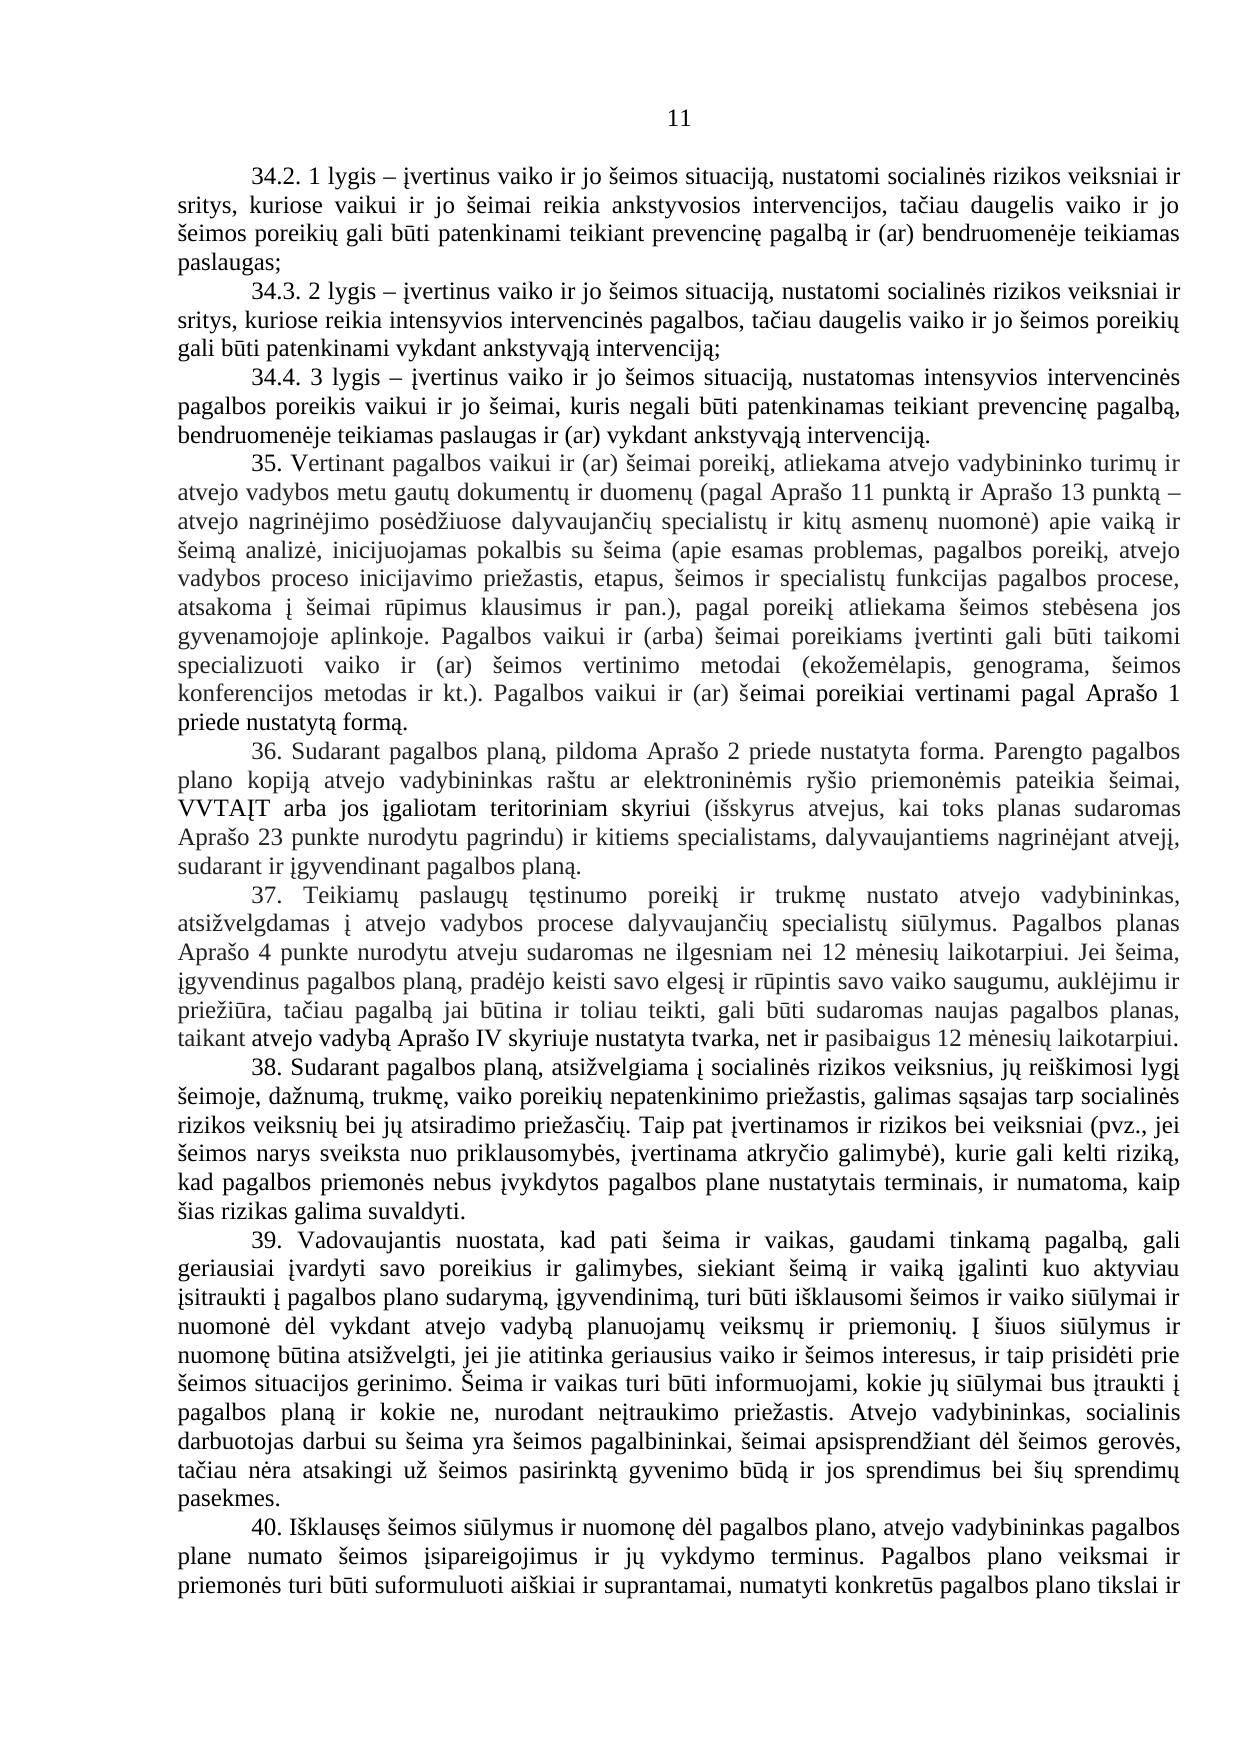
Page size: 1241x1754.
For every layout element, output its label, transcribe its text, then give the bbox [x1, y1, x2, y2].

text 40. Išklausęs šeimos siūlymus ir nuomonę dėl pagalbos plano, atvejo vadybininkas pagalbos plane numato šeimos įsipareigojimus ir jų vykdymo terminus. Pagalbos plano veiksmai ir priemonės turi būti suformuluoti aiškiai ir suprantamai, numatyti konkretūs pagalbos plano tikslai ir [177, 1512, 1181, 1598]
text 36. Sudarant pagalbos planą, pildoma Aprašo 2 priede nustatyta forma. Parengto pagalbos plano kopiją atvejo vadybininkas raštu ar elektroninėmis ryšio priemonėmis pateikia šeimai, VVTAĮT arba jos įgaliotam teritoriniam skyriui (išskyrus atvejus, kai toks planas sudaromas Aprašo 23 punkte nurodytu pagrindu) ir kitiems specialistams, dalyvaujantiems nagrinėjant atvejį, sudarant ir įgyvendinant pagalbos planą. [177, 736, 1181, 880]
text 34.4. 3 lygis – įvertinus vaiko ir jo šeimos situaciją, nustatomas intensyvios intervencinės pagalbos poreikis vaikui ir jo šeimai, kuris negali būti patenkinamas teikiant prevencinę pagalbą, bendruomenėje teikiamas paslaugas ir (ar) vykdant ankstyvąją intervenciją. [177, 362, 1181, 448]
text 37. Teikiamų paslaugų tęstinumo poreikį ir trukmę nustato atvejo vadybininkas, atsižvelgdamas į atvejo vadybos procese dalyvaujančių specialistų siūlymus. Pagalbos planas Aprašo 4 punkte nurodytu atveju sudaromas ne ilgesniam nei 12 mėnesių laikotarpiui. Jei šeima, įgyvendinus pagalbos planą, pradėjo keisti savo elgesį ir rūpintis savo vaiko saugumu, auklėjimu ir priežiūra, tačiau pagalbą jai būtina ir toliau teikti, gali būti sudaromas naujas pagalbos planas, taikant atvejo vadybą Aprašo IV skyriuje nustatyta tvarka, net ir pasibaigus 12 mėnesių laikotarpiui. [177, 880, 1181, 1052]
text 38. Sudarant pagalbos planą, atsižvelgiama į socialinės rizikos veiksnius, jų reiškimosi lygį šeimoje, dažnumą, trukmę, vaiko poreikių nepatenkinimo priežastis, galimas sąsajas tarp socialinės rizikos veiksnių bei jų atsiradimo priežasčių. Taip pat įvertinamos ir rizikos bei veiksniai (pvz., jei šeimos narys sveiksta nuo priklausomybės, įvertinama atkryčio galimybė), kurie gali kelti riziką, kad pagalbos priemonės nebus įvykdytos pagalbos plane nustatytais terminais, ir numatoma, kaip šias rizikas galima suvaldyti. [177, 1052, 1181, 1225]
text 39. Vadovaujantis nuostata, kad pati šeima ir vaikas, gaudami tinkamą pagalbą, gali geriausiai įvardyti savo poreikius ir galimybes, siekiant šeimą ir vaiką įgalinti kuo aktyviau įsitraukti į pagalbos plano sudarymą, įgyvendinimą, turi būti išklausomi šeimos ir vaiko siūlymai ir nuomonė dėl vykdant atvejo vadybą planuojamų veiksmų ir priemonių. Į šiuos siūlymus ir nuomonę būtina atsižvelgti, jei jie atitinka geriausius vaiko ir šeimos interesus, ir taip prisidėti prie šeimos situacijos gerinimo. Šeima ir vaikas turi būti informuojami, kokie jų siūlymai bus įtraukti į pagalbos planą ir kokie ne, nurodant neįtraukimo priežastis. Atvejo vadybininkas, socialinis darbuotojas darbui su šeima yra šeimos pagalbininkai, šeimai apsisprendžiant dėl šeimos gerovės, tačiau nėra atsakingi už šeimos pasirinktą gyvenimo būdą ir jos sprendimus bei šių sprendimų pasekmes. [177, 1225, 1181, 1512]
text 34.3. 2 lygis – įvertinus vaiko ir jo šeimos situaciją, nustatomi socialinės rizikos veiksniai ir sritys, kuriose reikia intensyvios intervencinės pagalbos, tačiau daugelis vaiko ir jo šeimos poreikių gali būti patenkinami vykdant ankstyvąją intervenciją; [177, 276, 1181, 362]
text 34.2. 1 lygis – įvertinus vaiko ir jo šeimos situaciją, nustatomi socialinės rizikos veiksniai ir sritys, kuriose vaikui ir jo šeimai reikia ankstyvosios intervencijos, tačiau daugelis vaiko ir jo šeimos poreikių gali būti patenkinami teikiant prevencinę pagalbą ir (ar) bendruomenėje teikiamas paslaugas; [177, 161, 1181, 276]
text 35. Vertinant pagalbos vaikui ir (ar) šeimai poreikį, atliekama atvejo vadybininko turimų ir atvejo vadybos metu gautų dokumentų ir duomenų (pagal Aprašo 11 punktą ir Aprašo 13 punktą – atvejo nagrinėjimo posėdžiuose dalyvaujančių specialistų ir kitų asmenų nuomonė) apie vaiką ir šeimą analizė, inicijuojamas pokalbis su šeima (apie esamas problemas, pagalbos poreikį, atvejo vadybos proceso inicijavimo priežastis, etapus, šeimos ir specialistų funkcijas pagalbos procese, atsakoma į šeimai rūpimus klausimus ir pan.), pagal poreikį atliekama šeimos stebėsena jos gyvenamojoje aplinkoje. Pagalbos vaikui ir (arba) šeimai poreikiams įvertinti gali būti taikomi specializuoti vaiko ir (ar) šeimos vertinimo metodai (ekožemėlapis, genograma, šeimos konferencijos metodas ir kt.). Pagalbos vaikui ir (ar) šeimai poreikiai vertinami pagal Aprašo 1 priede nustatytą formą. [177, 448, 1181, 736]
